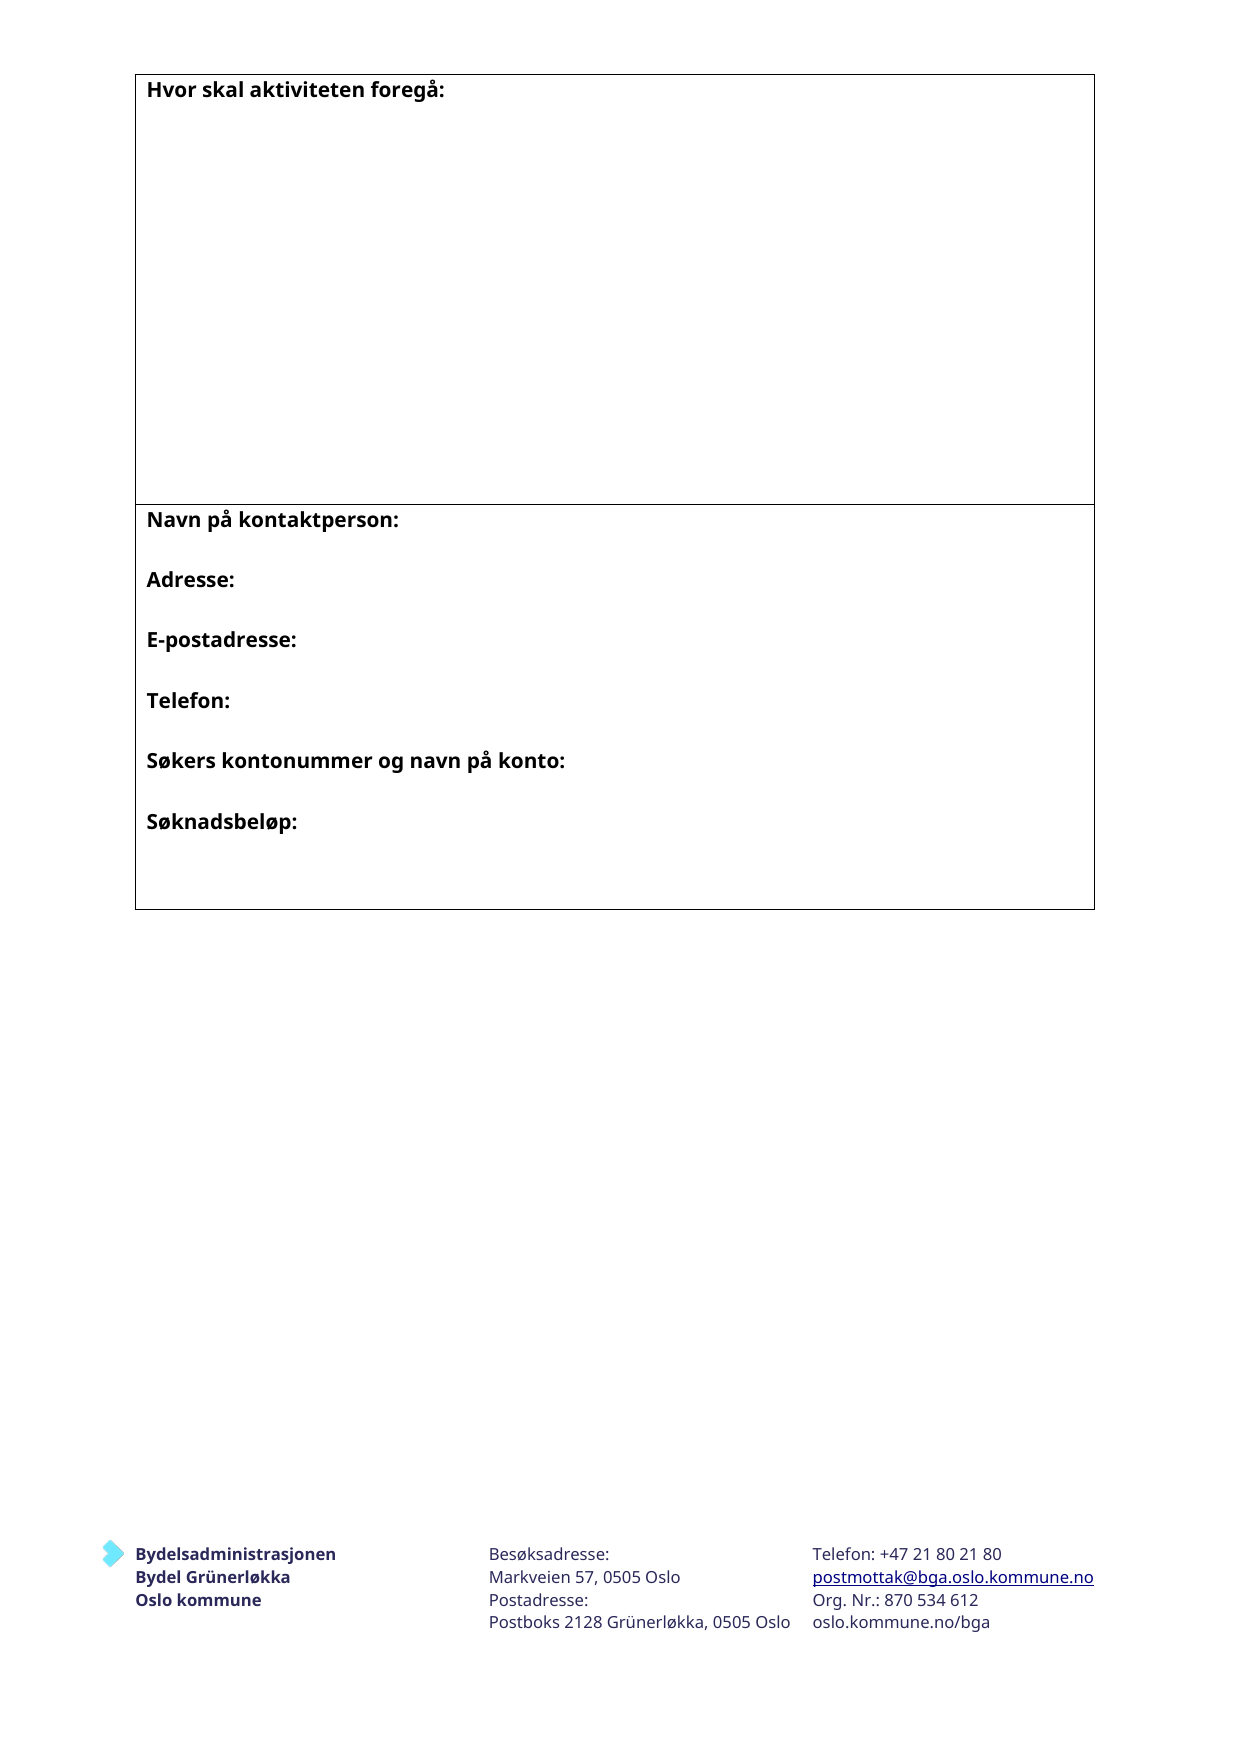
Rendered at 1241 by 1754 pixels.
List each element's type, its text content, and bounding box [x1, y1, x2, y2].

table_cell Navn på kontaktperson: Adresse: E-postadresse: Telefon: Søkers kontonummer og navn på konto: Søknadsbeløp: [136, 505, 1094, 908]
table_cell Hvor skal aktiviteten foregå: [136, 75, 1094, 504]
